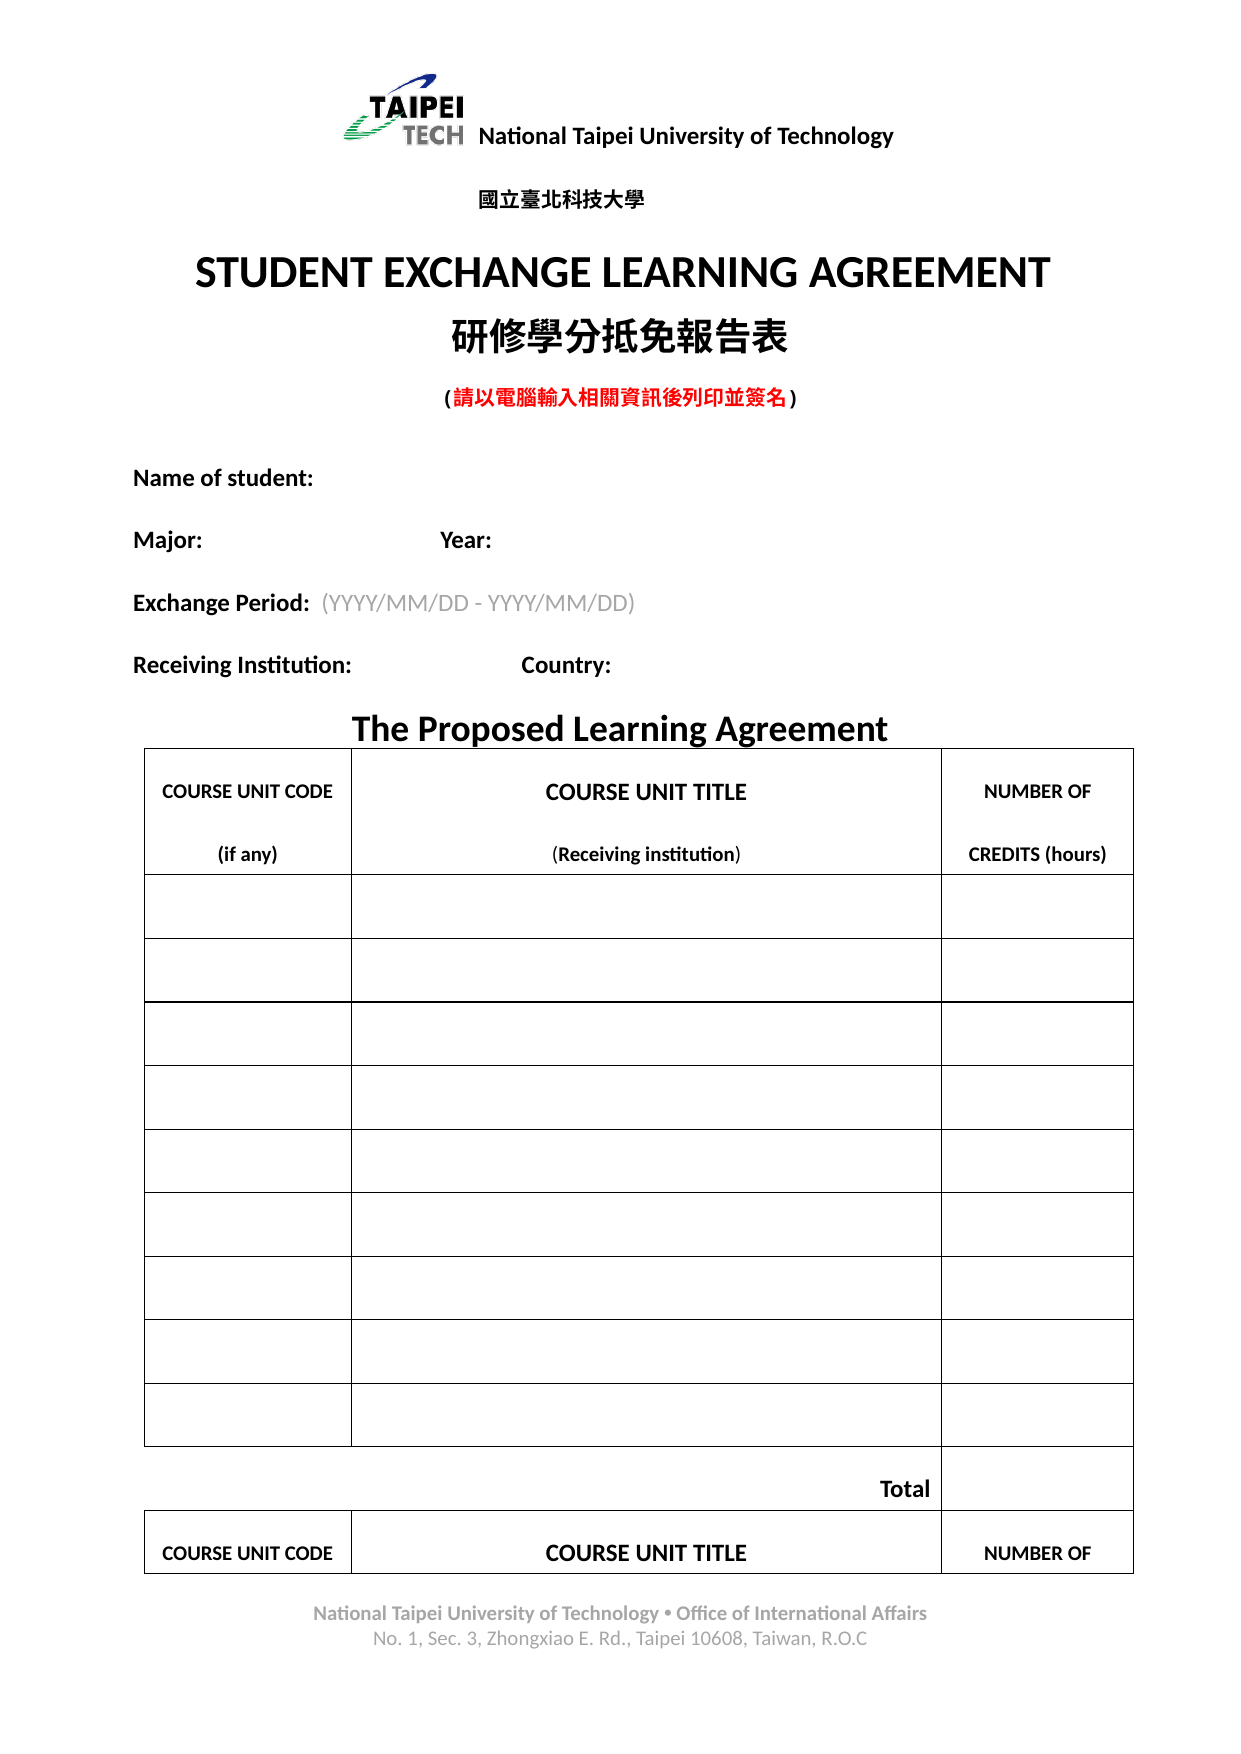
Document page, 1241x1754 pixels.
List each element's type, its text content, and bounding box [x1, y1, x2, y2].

table_cell [145, 1257, 351, 1319]
table_cell [352, 1193, 941, 1256]
table_cell [352, 1320, 941, 1383]
table_cell [942, 939, 1133, 1001]
table_cell [145, 1320, 351, 1383]
table_cell [352, 939, 941, 1001]
table_cell [352, 1257, 941, 1319]
table_cell [942, 1447, 1133, 1510]
table_cell [352, 1384, 941, 1446]
text The Proposed Learning Agreement [133, 686, 1107, 748]
text Name of student: [133, 436, 1107, 498]
table_cell [145, 939, 351, 1001]
table_cell [145, 875, 351, 938]
table_cell [145, 1130, 351, 1192]
table_cell [942, 1320, 1133, 1383]
table_cell [352, 1066, 941, 1128]
table_cell [942, 1130, 1133, 1192]
table_cell [352, 875, 941, 938]
table_cell [145, 1384, 351, 1446]
table_header COURSE UNIT TITLE (Receiving institution) [352, 749, 941, 874]
text 研修學分抵免報告表 [133, 292, 1107, 354]
table_cell Total [144, 1447, 941, 1510]
table_cell [942, 1003, 1133, 1065]
text STUDENT EXCHANGE LEARNING AGREEMENT [118, 229, 1128, 292]
table_cell [145, 1193, 351, 1256]
table_cell COURSE UNIT TITLE [352, 1511, 941, 1573]
table_cell [145, 1003, 351, 1065]
text Receiving Institution: Country: [133, 623, 1107, 686]
table_cell [942, 1257, 1133, 1319]
table_cell [352, 1130, 941, 1192]
table_cell [942, 1384, 1133, 1446]
table_cell [942, 1066, 1133, 1128]
text National Taipei University of Technology [428, 94, 1107, 157]
table_header NUMBER OF CREDITS (hours) [942, 749, 1133, 874]
text Major: Year: [133, 498, 1107, 561]
table_cell [942, 875, 1133, 938]
table_header COURSE UNIT CODE (if any) [145, 749, 351, 874]
table_cell NUMBER OF [942, 1511, 1133, 1573]
table_cell COURSE UNIT CODE [145, 1511, 351, 1573]
text Exchange Period: (YYYY/MM/DD - YYYY/MM/DD) [133, 561, 1107, 623]
table_cell [352, 1003, 941, 1065]
text (請以電腦輸入相關資訊後列印並簽名) [133, 354, 1107, 417]
text 國立臺北科技大學 [428, 157, 1107, 219]
table_cell [145, 1066, 351, 1128]
table_cell [942, 1193, 1133, 1256]
